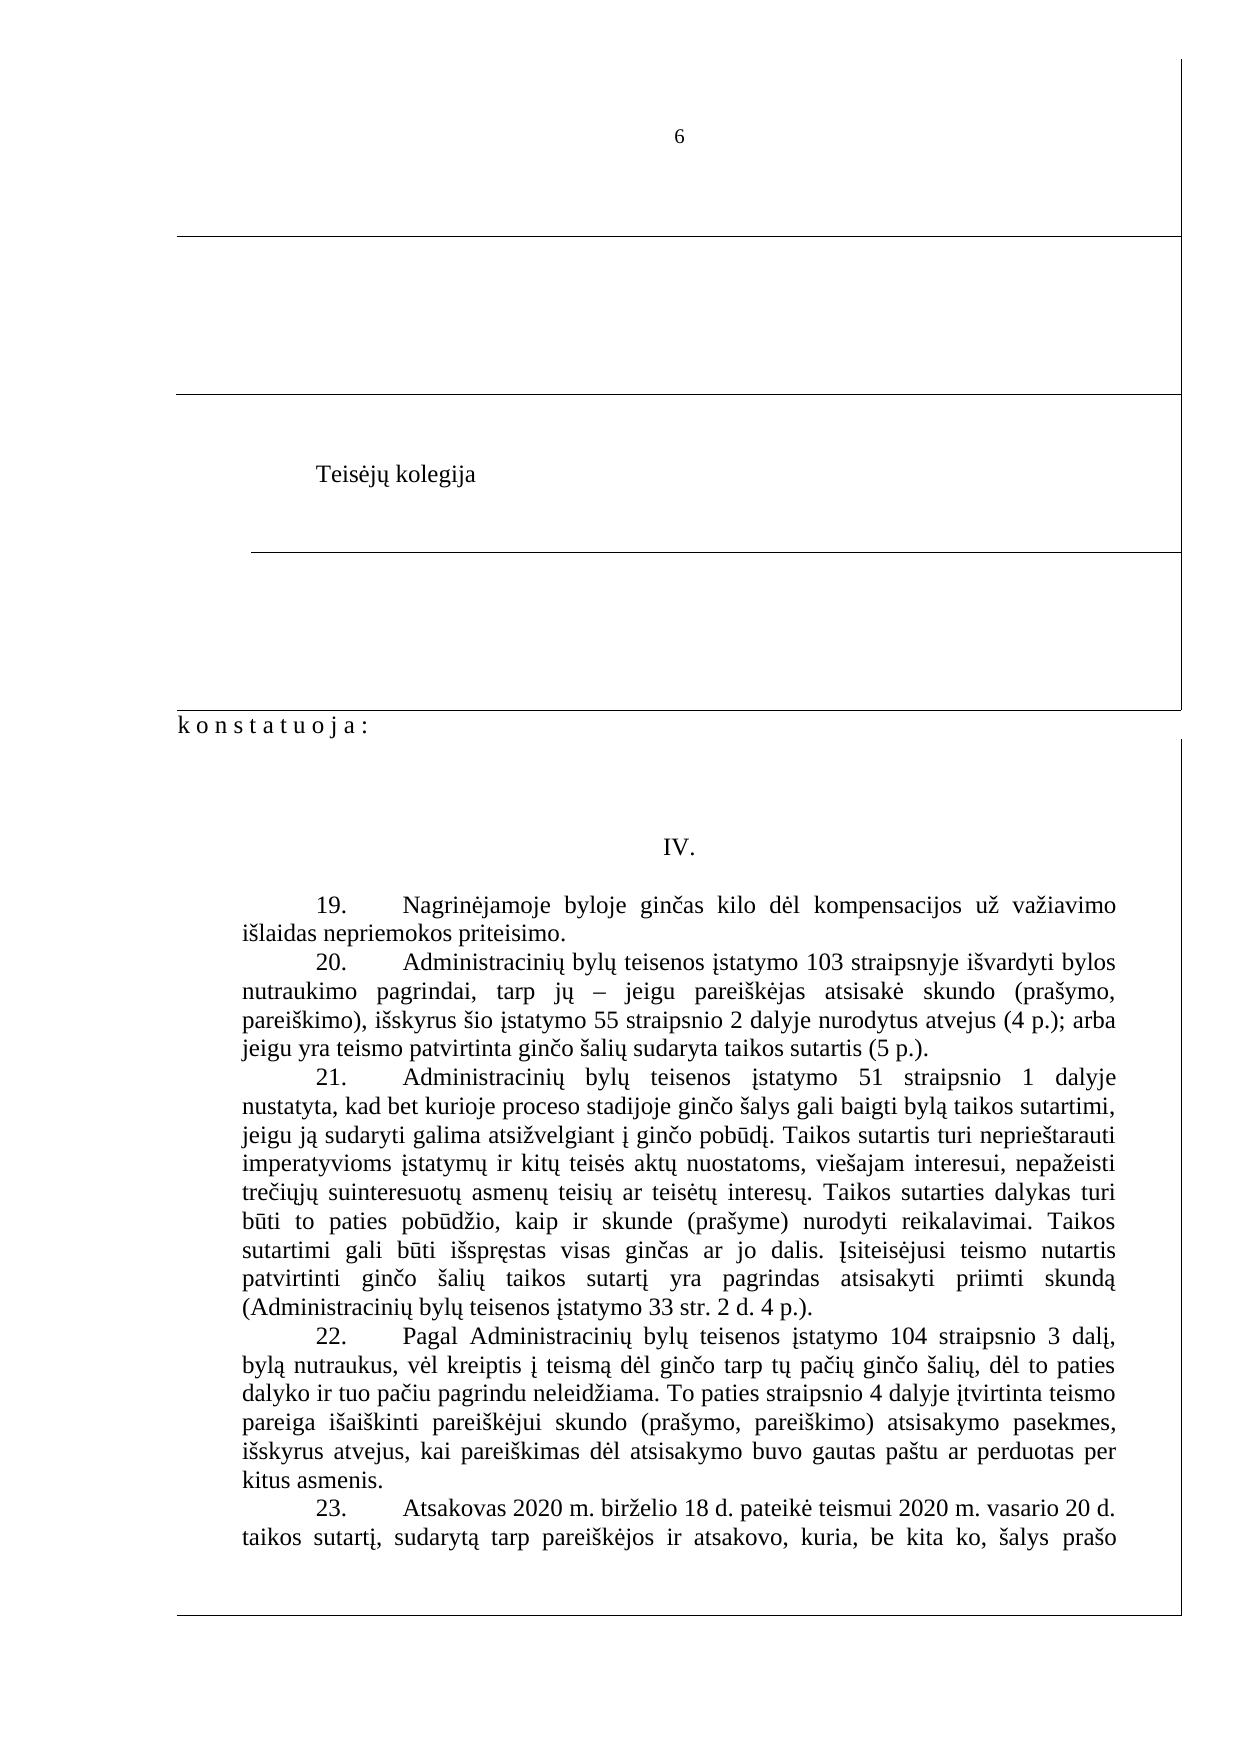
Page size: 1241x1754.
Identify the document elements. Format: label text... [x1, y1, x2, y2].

text 20. Administracinių bylų teisenos įstatymo 103 straipsnyje išvardyti bylos nutraukimo pagrindai, tarp jų – jeigu pareiškėjas atsisakė skundo (prašymo, pareiškimo), išskyrus šio įstatymo 55 straipsnio 2 dalyje nurodytus atvejus (4 p.); arba jeigu yra teismo patvirtinta ginčo šalių sudaryta taikos sutartis (5 p.). [177, 947, 1181, 1062]
text 23. Atsakovas 2020 m. birželio 18 d. pateikė teismui 2020 m. vasario 20 d. taikos sutartį, sudarytą tarp pareiškėjos ir atsakovo, kuria, be kita ko, šalys prašo [177, 1493, 1181, 1615]
text konstatuoja: [177, 710, 1181, 739]
text IV. [177, 832, 1181, 861]
text 19. Nagrinėjamoje byloje ginčas kilo dėl kompensacijos už važiavimo išlaidas nepriemokos priteisimo. [177, 890, 1181, 947]
text 21. Administracinių bylų teisenos įstatymo 51 straipsnio 1 dalyje nustatyta, kad bet kurioje proceso stadijoje ginčo šalys gali baigti bylą taikos sutartimi, jeigu ją sudaryti galima atsižvelgiant į ginčo pobūdį. Taikos sutartis turi neprieštarauti imperatyvioms įstatymų ir kitų teisės aktų nuostatoms, viešajam interesui, nepažeisti trečiųjų suinteresuotų asmenų teisių ar teisėtų interesų. Taikos sutarties dalykas turi būti to paties pobūdžio, kaip ir skunde (prašyme) nurodyti reikalavimai. Taikos sutartimi gali būti išspręstas visas ginčas ar jo dalis. Įsiteisėjusi teismo nutartis patvirtinti ginčo šalių taikos sutartį yra pagrindas atsisakyti priimti skundą (Administracinių bylų teisenos įstatymo 33 str. 2 d. 4 p.). [177, 1062, 1181, 1321]
text Teisėjų kolegija [251, 394, 1181, 552]
text 22. Pagal Administracinių bylų teisenos įstatymo 104 straipsnio 3 dalį, bylą nutraukus, vėl kreiptis į teismą dėl ginčo tarp tų pačių ginčo šalių, dėl to paties dalyko ir tuo pačiu pagrindu neleidžiama. To paties straipsnio 4 dalyje įtvirtinta teismo pareiga išaiškinti pareiškėjui skundo (prašymo, pareiškimo) atsisakymo pasekmes, išskyrus atvejus, kai pareiškimas dėl atsisakymo buvo gautas paštu ar perduotas per kitus asmenis. [177, 1321, 1181, 1493]
